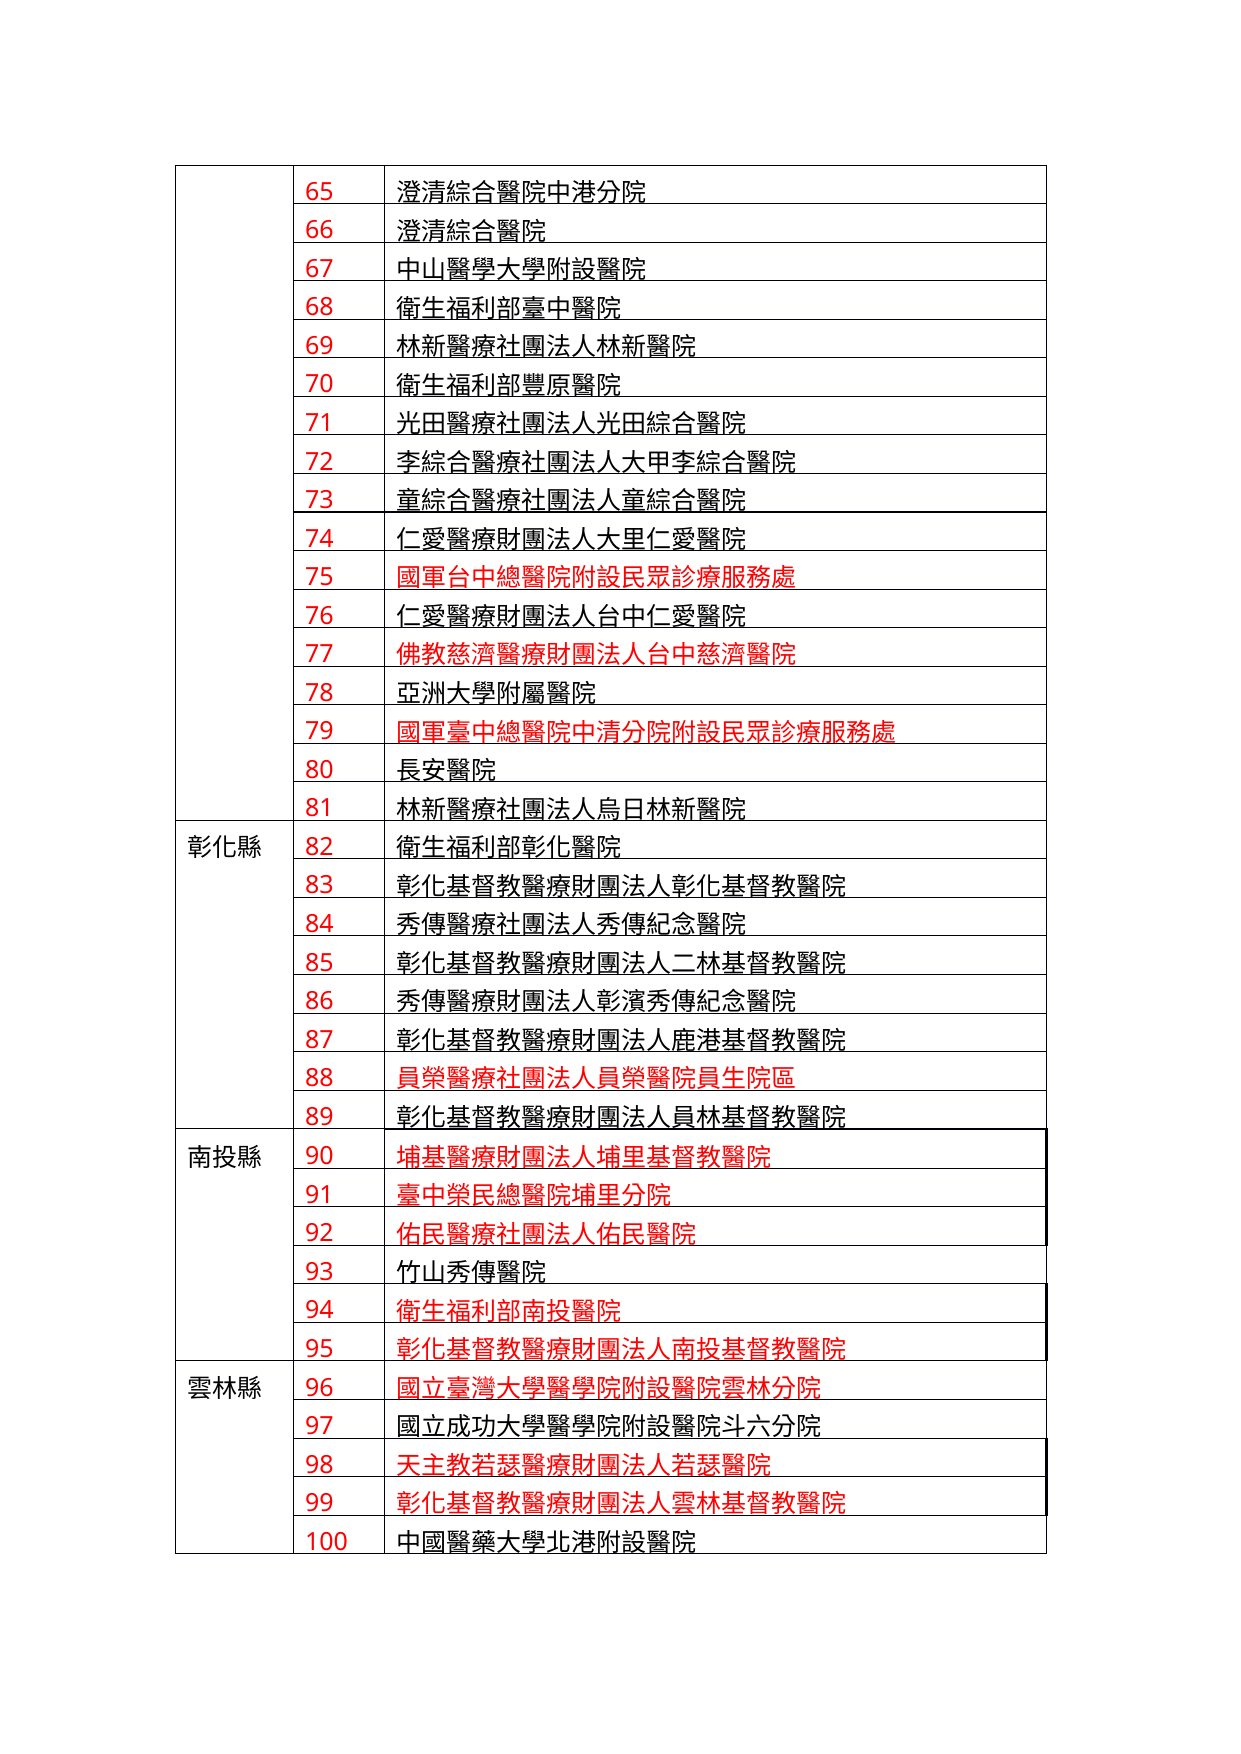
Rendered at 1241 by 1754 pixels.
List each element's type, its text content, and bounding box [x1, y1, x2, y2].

table_cell 73 [294, 474, 384, 511]
table_cell 79 [294, 705, 384, 743]
table_cell 長安醫院 [385, 744, 1046, 781]
table_cell 彰化基督教醫療財團法人彰化基督教醫院 [385, 859, 1046, 897]
table_cell 彰化基督教醫療財團法人南投基督教醫院 [385, 1323, 1045, 1360]
table_cell 80 [294, 744, 384, 781]
table_cell 91 [294, 1169, 384, 1206]
table_cell 彰化基督教醫療財團法人員林基督教醫院 [385, 1091, 1046, 1128]
table_cell [176, 166, 293, 820]
table_cell 林新醫療社團法人林新醫院 [385, 320, 1046, 357]
table_cell 彰化基督教醫療財團法人鹿港基督教醫院 [385, 1014, 1046, 1051]
table_cell 雲林縣 [176, 1361, 293, 1553]
table_cell 國立成功大學醫學院附設醫院斗六分院 [385, 1400, 1046, 1437]
table_cell 89 [294, 1091, 384, 1128]
table_cell 81 [294, 782, 384, 820]
table_cell 69 [294, 320, 384, 357]
table_cell 70 [294, 358, 384, 396]
table_cell 68 [294, 281, 384, 319]
table_cell 74 [294, 513, 384, 550]
table_cell 96 [294, 1361, 384, 1399]
table_cell 彰化基督教醫療財團法人二林基督教醫院 [385, 936, 1046, 974]
table_cell 仁愛醫療財團法人大里仁愛醫院 [385, 513, 1046, 550]
table_cell 南投縣 [176, 1129, 293, 1360]
table_cell 97 [294, 1400, 384, 1437]
table_cell 亞洲大學附屬醫院 [385, 667, 1046, 704]
table_cell 93 [294, 1246, 384, 1283]
table_cell 光田醫療社團法人光田綜合醫院 [385, 397, 1046, 434]
table_cell 88 [294, 1052, 384, 1089]
table_cell 國軍台中總醫院附設民眾診療服務處 [385, 551, 1046, 588]
table_cell 中山醫學大學附設醫院 [385, 243, 1046, 280]
table_cell 澄清綜合醫院中港分院 [385, 166, 1046, 203]
table_cell 仁愛醫療財團法人台中仁愛醫院 [385, 590, 1046, 627]
table_cell 99 [294, 1477, 384, 1514]
table_cell 92 [294, 1207, 384, 1245]
table_cell 82 [294, 821, 384, 858]
table_cell 佑民醫療社團法人佑民醫院 [385, 1207, 1045, 1245]
table_cell 98 [294, 1439, 384, 1476]
table_cell 90 [294, 1129, 384, 1168]
table_cell 佛教慈濟醫療財團法人台中慈濟醫院 [385, 628, 1046, 666]
table_cell 95 [294, 1323, 384, 1360]
table_cell 彰化縣 [176, 821, 293, 1128]
table_cell 李綜合醫療社團法人大甲李綜合醫院 [385, 435, 1046, 473]
table_cell 林新醫療社團法人烏日林新醫院 [385, 782, 1046, 820]
table_cell 67 [294, 243, 384, 280]
table_cell 100 [294, 1516, 384, 1553]
table_cell 彰化基督教醫療財團法人雲林基督教醫院 [385, 1477, 1045, 1514]
table_cell 衛生福利部臺中醫院 [385, 281, 1046, 319]
table_cell 86 [294, 975, 384, 1012]
table_cell 中國醫藥大學北港附設醫院 [385, 1516, 1046, 1553]
table_cell 澄清綜合醫院 [385, 204, 1046, 242]
table_cell 天主教若瑟醫療財團法人若瑟醫院 [385, 1439, 1045, 1476]
table_cell 國軍臺中總醫院中清分院附設民眾診療服務處 [385, 705, 1046, 743]
table_cell 秀傳醫療財團法人彰濱秀傳紀念醫院 [385, 975, 1046, 1012]
table_cell 72 [294, 435, 384, 473]
table_cell 衛生福利部彰化醫院 [385, 821, 1046, 858]
table_cell 竹山秀傳醫院 [385, 1246, 1046, 1283]
table_cell 77 [294, 628, 384, 666]
table_cell 75 [294, 551, 384, 588]
table_cell 85 [294, 936, 384, 974]
table_cell 秀傳醫療社團法人秀傳紀念醫院 [385, 898, 1046, 935]
table_cell 87 [294, 1014, 384, 1051]
table_cell 國立臺灣大學醫學院附設醫院雲林分院 [385, 1361, 1046, 1399]
table_cell 衛生福利部南投醫院 [385, 1284, 1045, 1322]
table_cell 童綜合醫療社團法人童綜合醫院 [385, 474, 1046, 511]
table_cell 71 [294, 397, 384, 434]
table_cell 94 [294, 1284, 384, 1322]
table_cell 66 [294, 204, 384, 242]
table_cell 臺中榮民總醫院埔里分院 [385, 1169, 1045, 1206]
table_cell 83 [294, 859, 384, 897]
table_cell 78 [294, 667, 384, 704]
table_cell 84 [294, 898, 384, 935]
table_cell 65 [294, 166, 384, 203]
table_cell 員榮醫療社團法人員榮醫院員生院區 [385, 1052, 1046, 1089]
table_cell 衛生福利部豐原醫院 [385, 358, 1046, 396]
table_cell 埔基醫療財團法人埔里基督教醫院 [385, 1130, 1045, 1168]
table_cell 76 [294, 590, 384, 627]
